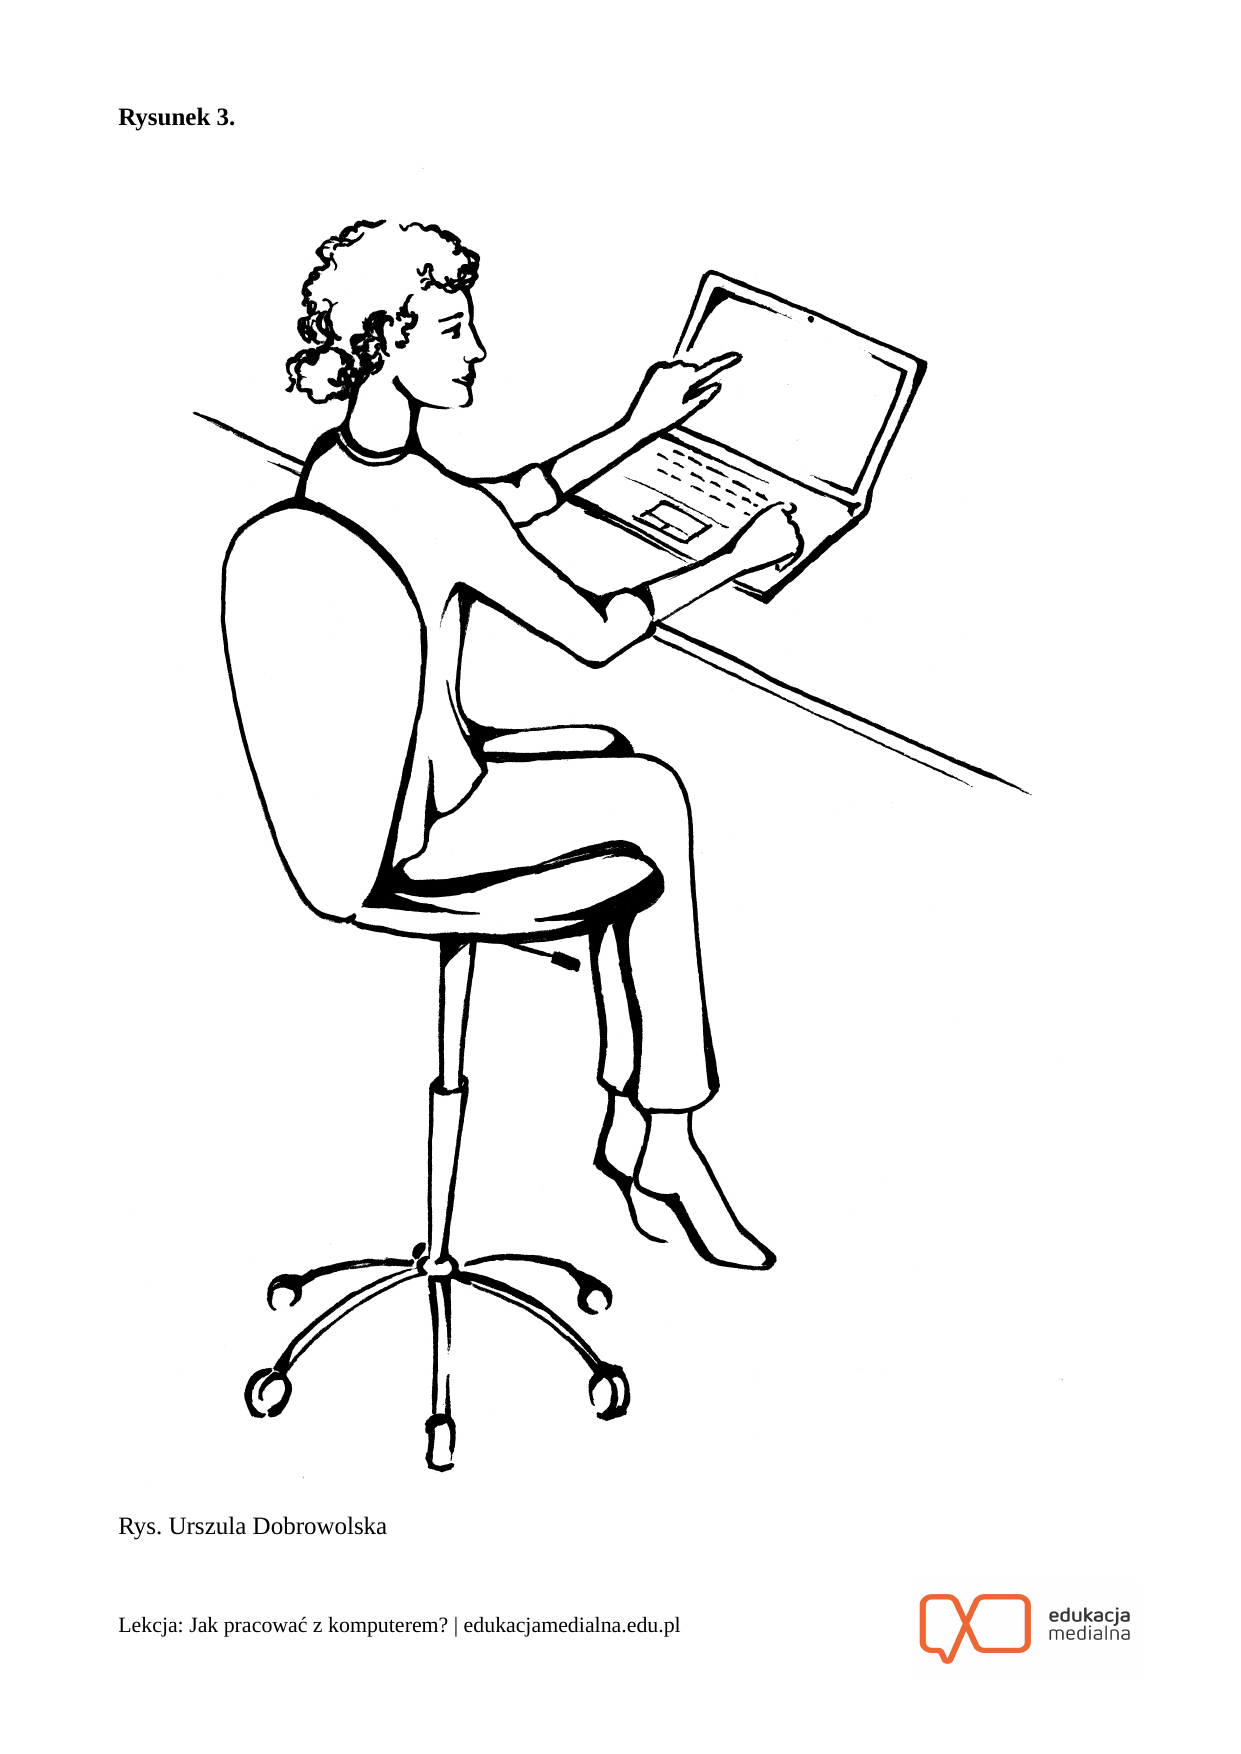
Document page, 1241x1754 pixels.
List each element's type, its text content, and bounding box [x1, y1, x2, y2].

text Rysunek 3. [118, 102, 1122, 131]
text Rys. Urszula Dobrowolska [118, 1511, 1122, 1540]
picture [118, 161, 1063, 1499]
picture [910, 1582, 1143, 1675]
